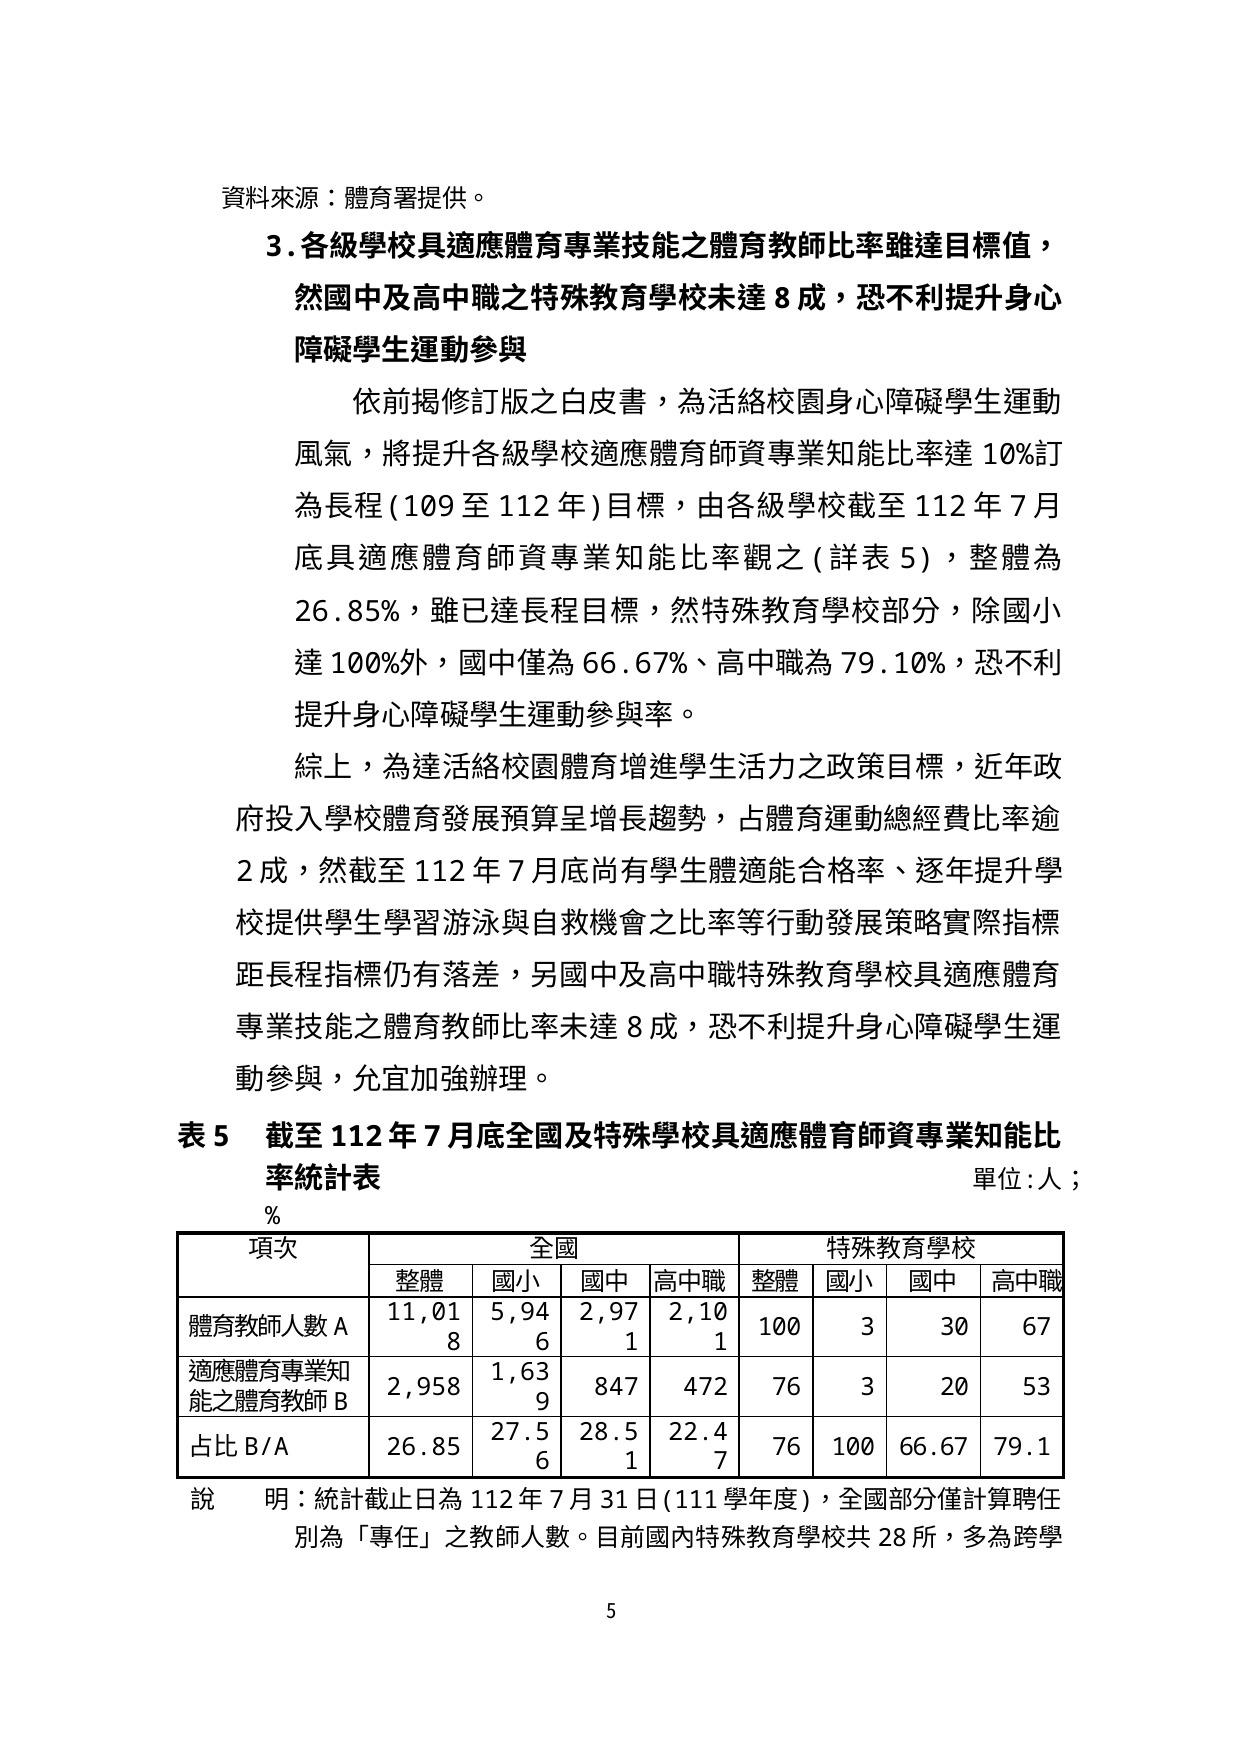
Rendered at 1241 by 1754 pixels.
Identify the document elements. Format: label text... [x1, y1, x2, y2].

table_cell 國小 [473, 1265, 560, 1296]
table_cell 76 [740, 1417, 812, 1476]
table_cell 27.56 [473, 1417, 560, 1476]
table_cell 100 [740, 1298, 812, 1356]
table_cell 1,639 [473, 1357, 560, 1416]
table_cell 79.1 [981, 1417, 1062, 1476]
table_cell 國小 [814, 1265, 886, 1296]
table_header 項次 [179, 1235, 368, 1296]
text 說 明：統計截止日為112年7月31日(111學年度)，全國部分僅計算聘任別為「專任」之教師人數。目前國內特殊教育學校共28所，多為跨學 [119, 1479, 1063, 1554]
table_cell 66.67 [887, 1417, 980, 1476]
table_cell 2,101 [651, 1298, 738, 1356]
table_cell 67 [981, 1298, 1062, 1356]
text 3.各級學校具適應體育專業技能之體育教師比率雖達目標值，然國中及高中職之特殊教育學校未達8成，恐不利提升身心障礙學生運動參與 [265, 215, 1063, 371]
table_cell 國中 [562, 1265, 649, 1296]
table_cell 3 [814, 1357, 886, 1416]
table_cell 472 [651, 1357, 738, 1416]
table_cell 國中 [887, 1265, 980, 1296]
table_cell 整體 [740, 1265, 812, 1296]
text 資料來源：體育署提供。 [221, 177, 1063, 215]
text 表5 截至112年7月底全國及特殊學校具適應體育師資專業知能比率統計表 單位:人；% [177, 1113, 1063, 1231]
table_cell 5,946 [473, 1298, 560, 1356]
table_cell 整體 [370, 1265, 472, 1296]
table_cell 高中職 [981, 1265, 1062, 1296]
text 依前揭修訂版之白皮書，為活絡校園身心障礙學生運動風氣，將提升各級學校適應體育師資專業知能比率達10%訂為長程(109至112年)目標，由各級學校截至112年7月底具適應體育師資專業知能比率觀之(詳表5)，整體為26.85%，雖已達長程目標，然特殊教育學校部分，除國小達100%外，國中僅為66.67%、高中職為79.10%，恐不利提升身心障礙學生運動參與率。 [294, 371, 1063, 736]
table_cell 11,018 [370, 1298, 472, 1356]
table_cell 體育教師人數A [179, 1298, 368, 1356]
table_cell 2,958 [370, 1357, 472, 1416]
table_cell 2,971 [562, 1298, 649, 1356]
table_cell 20 [887, 1357, 980, 1416]
table_cell 847 [562, 1357, 649, 1416]
table_cell 高中職 [651, 1265, 738, 1296]
table_cell 占比B/A [179, 1417, 368, 1476]
table_cell 100 [814, 1417, 886, 1476]
table_cell 26.85 [370, 1417, 472, 1476]
table_cell 28.51 [562, 1417, 649, 1476]
table_header 特殊教育學校 [740, 1235, 1062, 1264]
table_cell 30 [887, 1298, 980, 1356]
table_header 全國 [370, 1235, 738, 1264]
table_cell 適應體育專業知能之體育教師B [179, 1357, 368, 1416]
table_cell 76 [740, 1357, 812, 1416]
table_cell 22.47 [651, 1417, 738, 1476]
table_cell 3 [814, 1298, 886, 1356]
text 綜上，為達活絡校園體育增進學生活力之政策目標，近年政府投入學校體育發展預算呈增長趨勢，占體育運動總經費比率逾2成，然截至112年7月底尚有學生體適能合格率、逐年提升學校提供學生學習游泳與自救機會之比率等行動發展策略實際指標距長程指標仍有落差，另國中及高中職特殊教育學校具適應體育專業技能之體育教師比率未達8成，恐不利提升身心障礙學生運動參與，允宜加強辦理。 [236, 736, 1063, 1100]
table_cell 53 [981, 1357, 1062, 1416]
